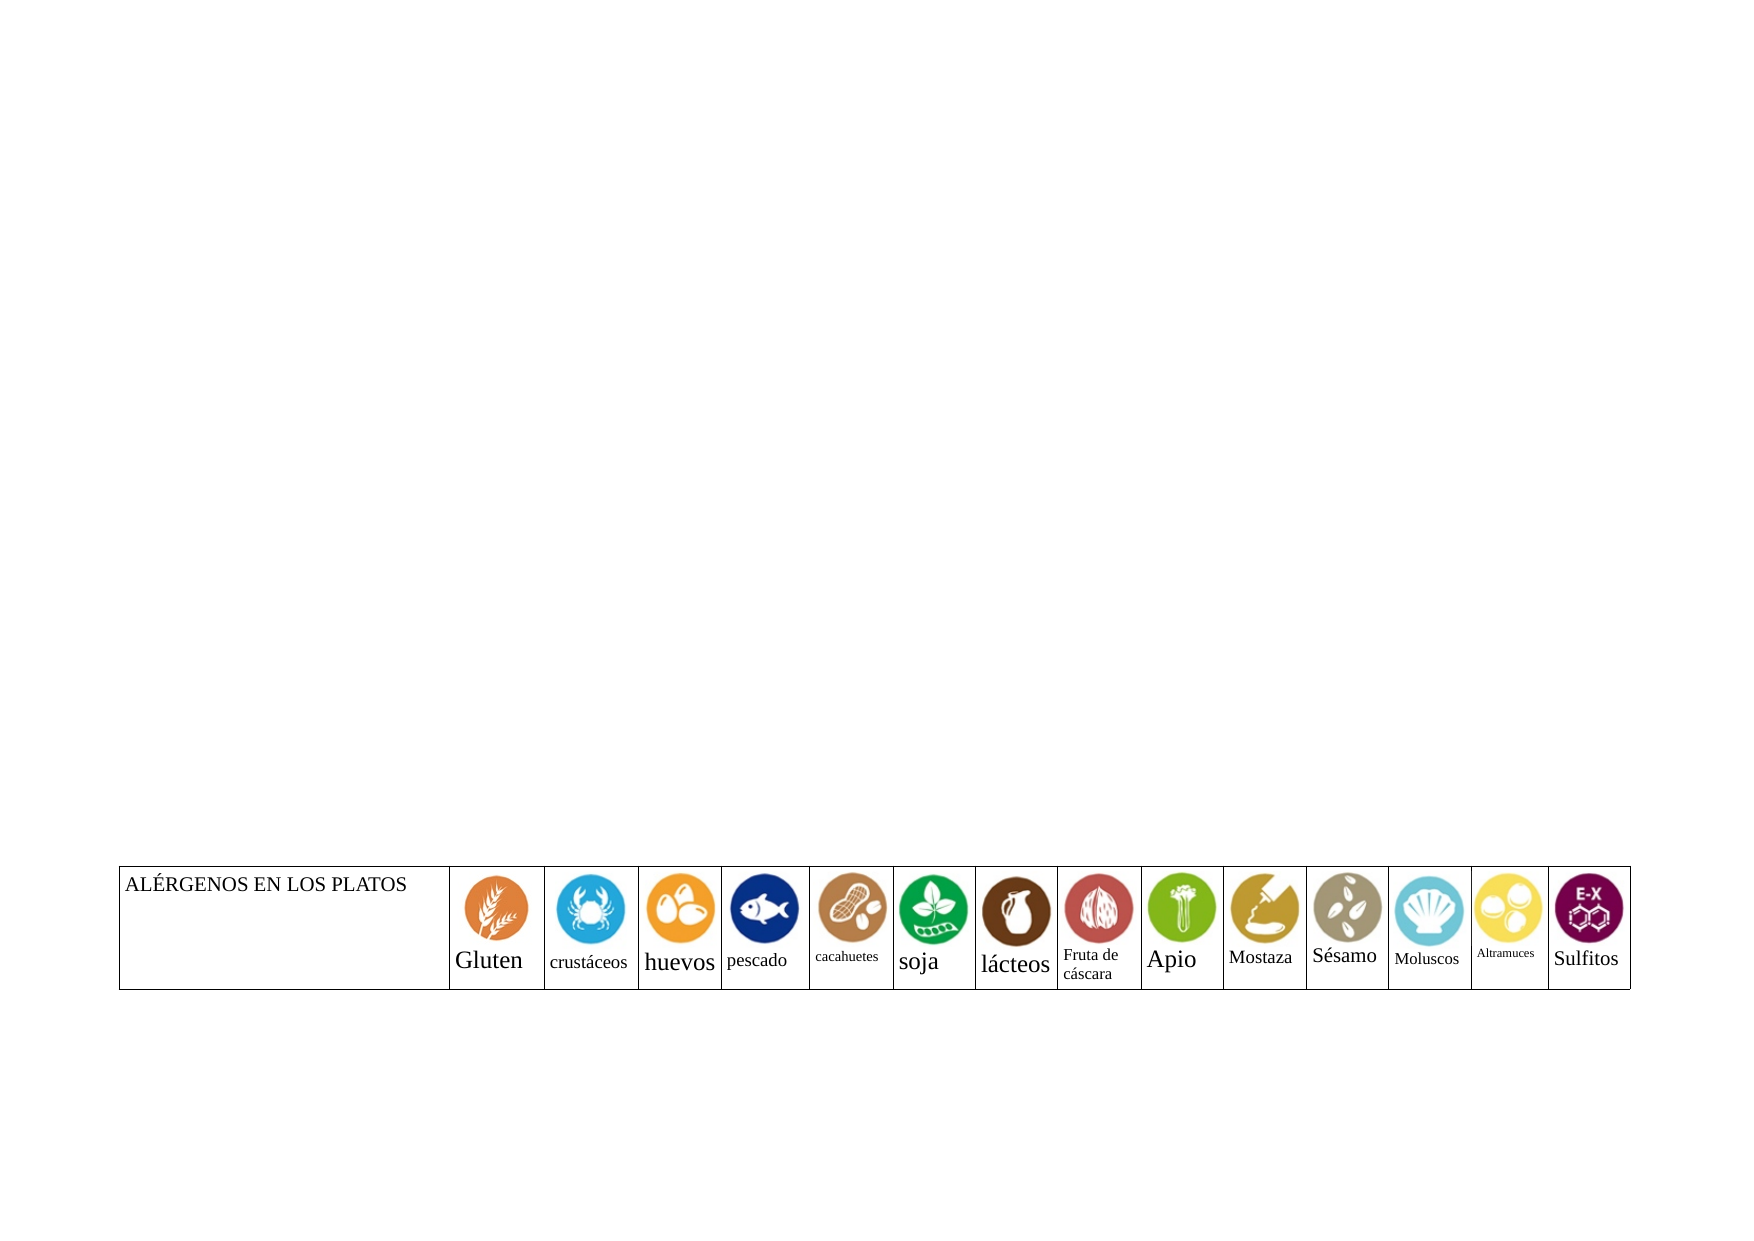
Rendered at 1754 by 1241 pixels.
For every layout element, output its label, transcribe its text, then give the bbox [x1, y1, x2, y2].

table_header pescado [722, 949, 809, 988]
picture [1392, 871, 1467, 949]
picture [1144, 871, 1220, 945]
picture [555, 871, 628, 951]
table_header Sulfitos [1549, 867, 1630, 988]
table_header [810, 867, 893, 947]
picture [1471, 871, 1547, 946]
picture [1551, 871, 1628, 946]
table_header Sésamo [1307, 867, 1388, 988]
table_header Mostaza [1224, 867, 1306, 988]
picture [727, 871, 804, 949]
table_header [976, 867, 1057, 949]
picture [642, 871, 718, 948]
table_header [639, 867, 721, 947]
table_header Gluten [450, 867, 544, 988]
table_header huevos [639, 948, 721, 988]
picture [1061, 871, 1137, 945]
picture [1226, 871, 1303, 947]
picture [813, 871, 889, 948]
picture [1309, 871, 1386, 944]
table_header Fruta de cáscara [1058, 867, 1141, 988]
table_header Apio [1142, 867, 1223, 988]
table_header soja [894, 867, 975, 988]
table_header Moluscos [1389, 949, 1471, 988]
picture [896, 871, 971, 947]
table_header [1389, 867, 1471, 948]
table_header lácteos [976, 950, 1057, 988]
table_header crustáceos [545, 867, 638, 988]
table_header cacahuetes [810, 948, 893, 988]
table_header Altramuces [1472, 867, 1548, 988]
picture [457, 871, 536, 945]
table_header ALÉRGENOS EN LOS PLATOS [120, 867, 449, 988]
table_header [722, 867, 809, 948]
picture [978, 871, 1055, 950]
